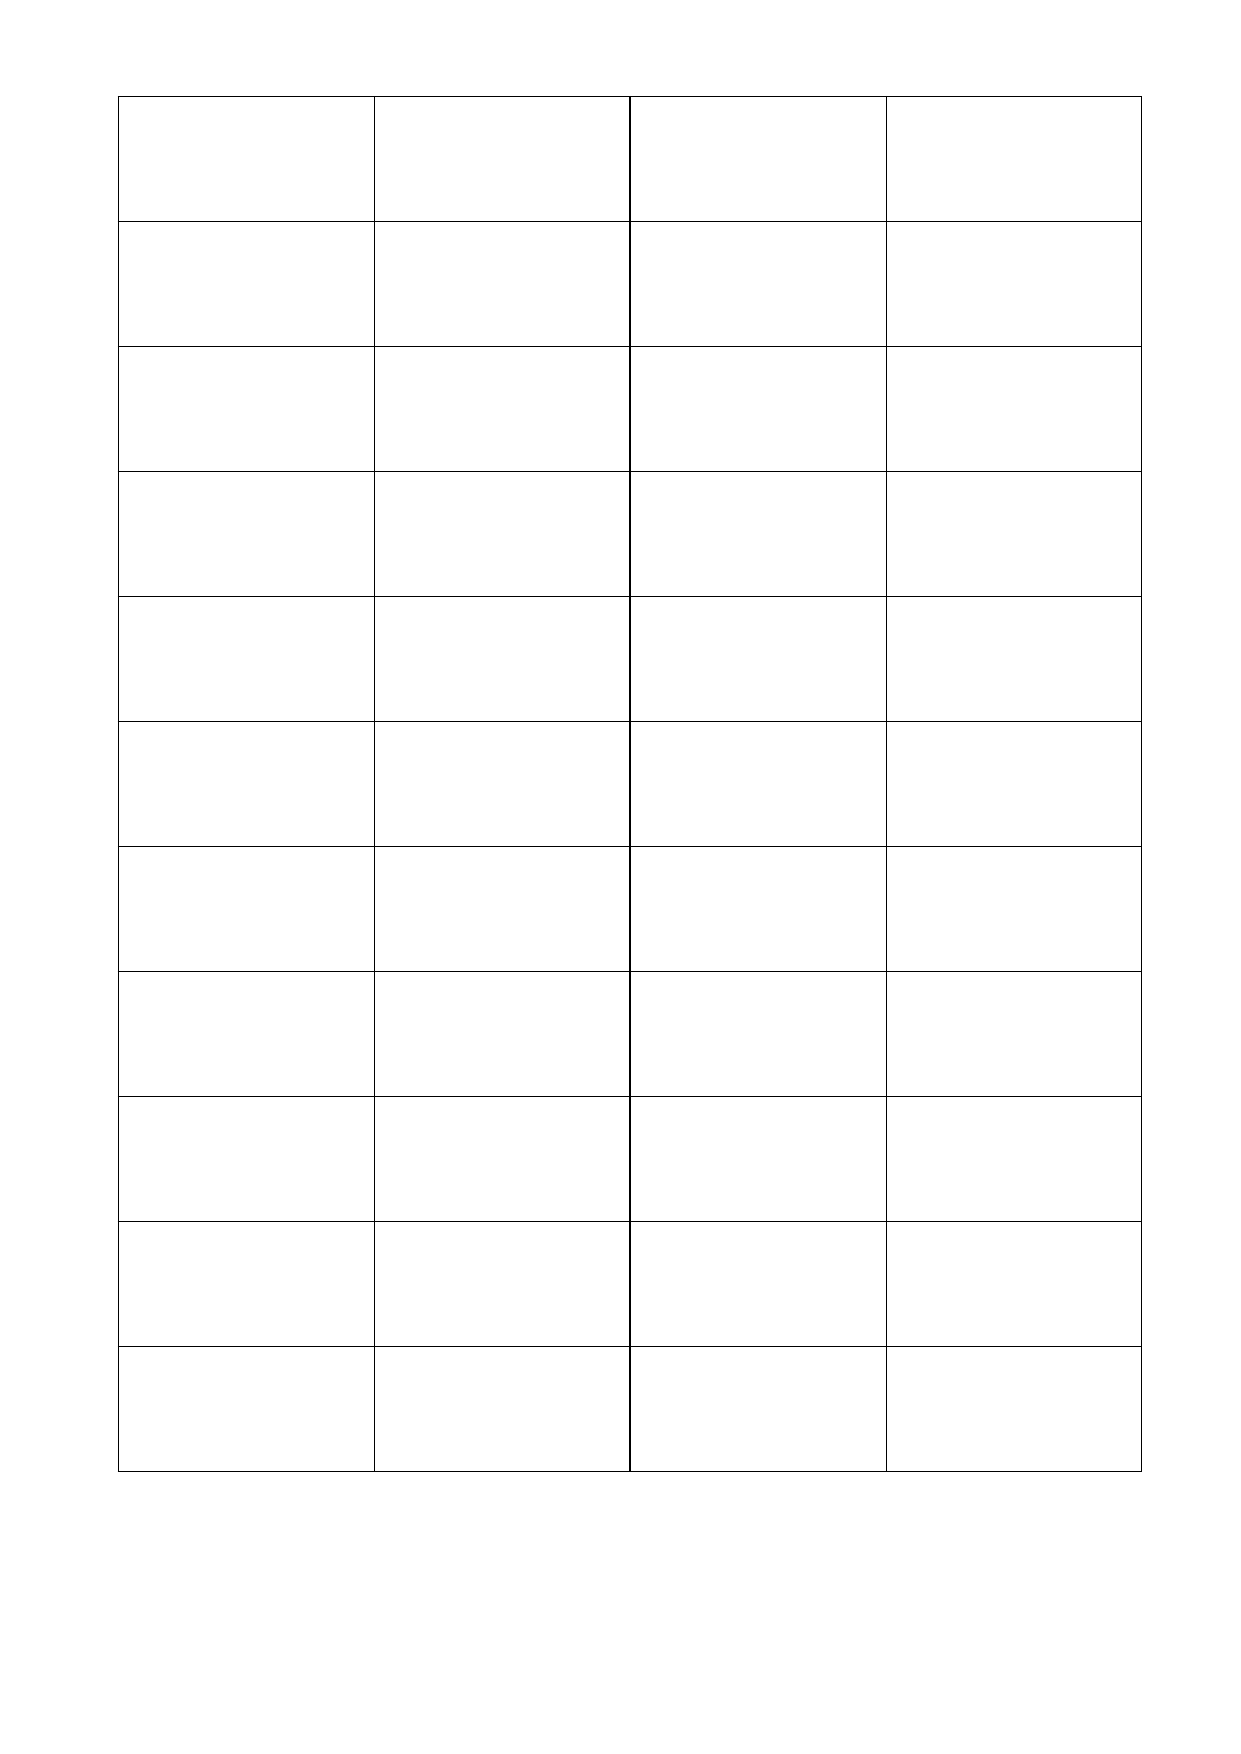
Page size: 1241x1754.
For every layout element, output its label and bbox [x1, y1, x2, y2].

table_cell [887, 972, 1141, 1096]
table_cell [119, 97, 374, 221]
table_cell [631, 472, 886, 596]
table_cell [375, 972, 629, 1096]
table_cell [375, 97, 629, 221]
table_cell [375, 1347, 629, 1471]
table_cell [631, 847, 886, 971]
table_cell [375, 847, 629, 971]
table_cell [119, 472, 374, 596]
table_cell [119, 847, 374, 971]
table_cell [375, 1222, 629, 1346]
table_cell [119, 347, 374, 471]
table_cell [631, 1222, 886, 1346]
table_cell [887, 97, 1141, 221]
table_cell [887, 1097, 1141, 1221]
table_cell [631, 97, 886, 221]
table_cell [375, 1097, 629, 1221]
table_cell [119, 1097, 374, 1221]
table_cell [631, 972, 886, 1096]
table_cell [119, 972, 374, 1096]
table_cell [887, 472, 1141, 596]
table_cell [631, 1347, 886, 1471]
table_cell [119, 597, 374, 721]
table_cell [887, 347, 1141, 471]
table_cell [375, 222, 629, 346]
table_cell [631, 222, 886, 346]
table_cell [119, 222, 374, 346]
table_cell [631, 597, 886, 721]
table_cell [375, 722, 629, 846]
table_cell [887, 722, 1141, 846]
table_cell [375, 472, 629, 596]
table_cell [887, 1222, 1141, 1346]
table_cell [375, 597, 629, 721]
table_cell [887, 222, 1141, 346]
table_cell [887, 847, 1141, 971]
table_cell [119, 1347, 374, 1471]
table_cell [119, 1222, 374, 1346]
table_cell [119, 722, 374, 846]
table_cell [887, 1347, 1141, 1471]
table_cell [631, 1097, 886, 1221]
table_cell [375, 347, 629, 471]
table_cell [631, 347, 886, 471]
table_cell [631, 722, 886, 846]
table_cell [887, 597, 1141, 721]
